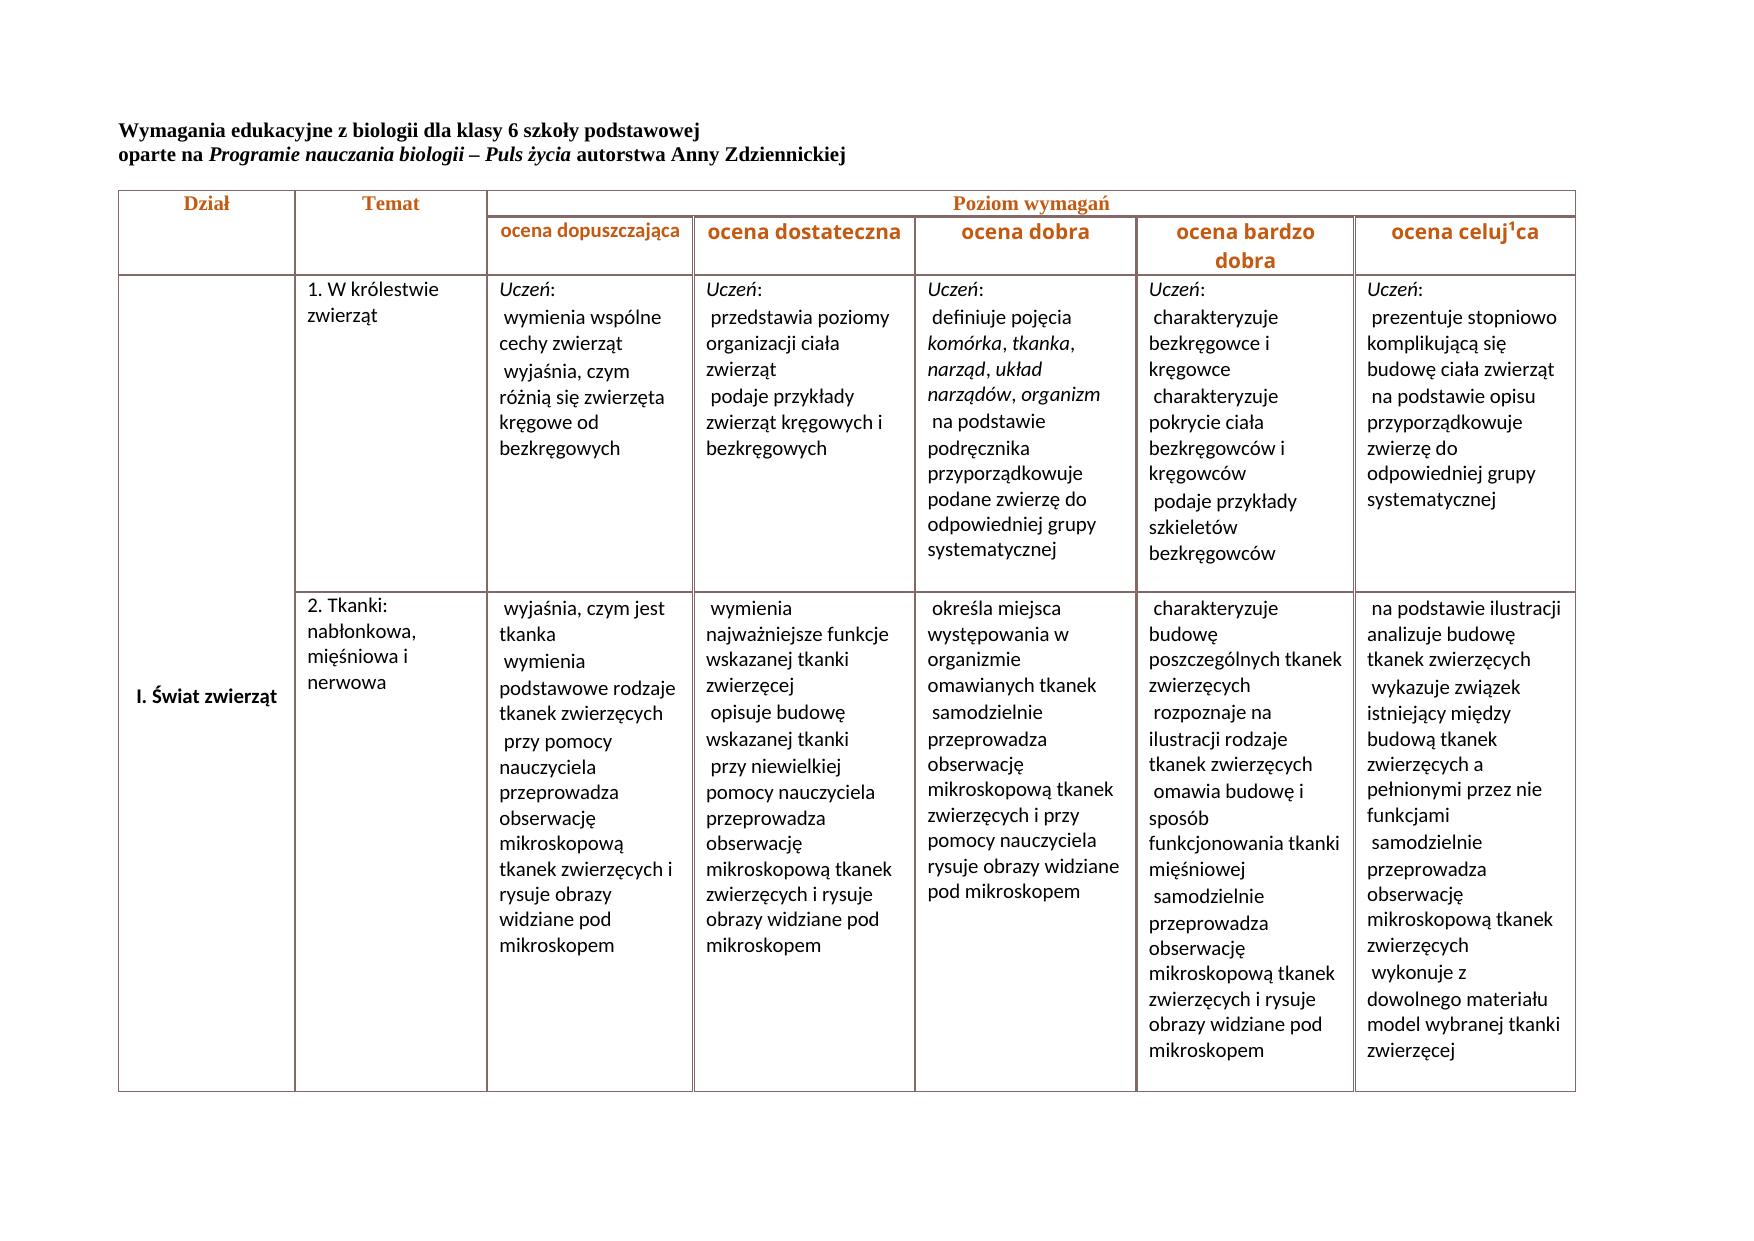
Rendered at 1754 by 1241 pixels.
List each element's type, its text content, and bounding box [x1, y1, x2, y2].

table_cell  charakteryzuje budowę poszczególnych tkanek zwierzęcych  rozpoznaje na ilustracji rodzaje tkanek zwierzęcych  omawia budowę i sposób funkcjonowania tkanki mięśniowej  samodzielnie przeprowadza obserwację mikroskopową tkanek zwierzęcych i rysuje obrazy widziane pod mikroskopem [1138, 593, 1353, 1091]
table_cell  określa miejsca występowania w organizmie omawianych tkanek  samodzielnie przeprowadza obserwację mikroskopową tkanek zwierzęcych i przy pomocy nauczyciela rysuje obrazy widziane pod mikroskopem [916, 593, 1135, 1091]
text oparte na Programie nauczania biologii – Puls życia autorstwa Anny Zdziennickiej [118, 142, 1636, 166]
table_cell Uczeń:  definiuje pojęcia komórka, tkanka, narząd, układ narządów, organizm  na podstawie podręcznika przyporządkowuje podane zwierzę do odpowiedniej grupy systematycznej [916, 276, 1135, 591]
table_header Poziom wymagań [488, 191, 1575, 215]
table_cell Uczeń:  prezentuje stopniowo komplikującą się budowę ciała zwierząt  na podstawie opisu przyporządkowuje zwierzę do odpowiedniej grupy systematycznej [1356, 276, 1575, 591]
table_cell  wymienia najważniejsze funkcje wskazanej tkanki zwierzęcej  opisuje budowę wskazanej tkanki  przy niewielkiej pomocy nauczyciela przeprowadza obserwację mikroskopową tkanek zwierzęcych i rysuje obrazy widziane pod mikroskopem [695, 593, 914, 1091]
table_cell ocena celuj¹ca [1356, 218, 1575, 274]
table_cell  wyjaśnia, czym jest tkanka  wymienia podstawowe rodzaje tkanek zwierzęcych  przy pomocy nauczyciela przeprowadza obserwację mikroskopową tkanek zwierzęcych i rysuje obrazy widziane pod mikroskopem [488, 593, 692, 1091]
table_cell 2. Tkanki: nabłonkowa, mięśniowa i nerwowa [296, 593, 486, 1091]
table_cell ocena dobra [916, 218, 1135, 274]
table_cell I. Świat zwierząt [119, 276, 294, 1091]
table_cell ocena bardzo dobra [1138, 218, 1353, 274]
table_header Dział [119, 191, 294, 274]
table_cell ocena dostateczna [695, 218, 914, 274]
table_header Temat [296, 191, 486, 274]
table_cell ocena dopuszczająca [488, 218, 692, 274]
text Wymagania edukacyjne z biologii dla klasy 6 szkoły podstawowej [118, 118, 1636, 142]
table_cell  na podstawie ilustracji analizuje budowę tkanek zwierzęcych  wykazuje związek istniejący między budową tkanek zwierzęcych a pełnionymi przez nie funkcjami  samodzielnie przeprowadza obserwację mikroskopową tkanek zwierzęcych  wykonuje z dowolnego materiału model wybranej tkanki zwierzęcej [1356, 593, 1575, 1091]
table_cell Uczeń:  charakteryzuje bezkręgowce i kręgowce  charakteryzuje pokrycie ciała bezkręgowców i kręgowców  podaje przykłady szkieletów bezkręgowców [1138, 276, 1353, 591]
table_cell Uczeń:  wymienia wspólne cechy zwierząt  wyjaśnia, czym różnią się zwierzęta kręgowe od bezkręgowych [488, 276, 692, 591]
table_cell 1. W królestwie zwierząt [296, 276, 486, 591]
table_cell Uczeń:  przedstawia poziomy organizacji ciała zwierząt  podaje przykłady zwierząt kręgowych i bezkręgowych [695, 276, 914, 591]
